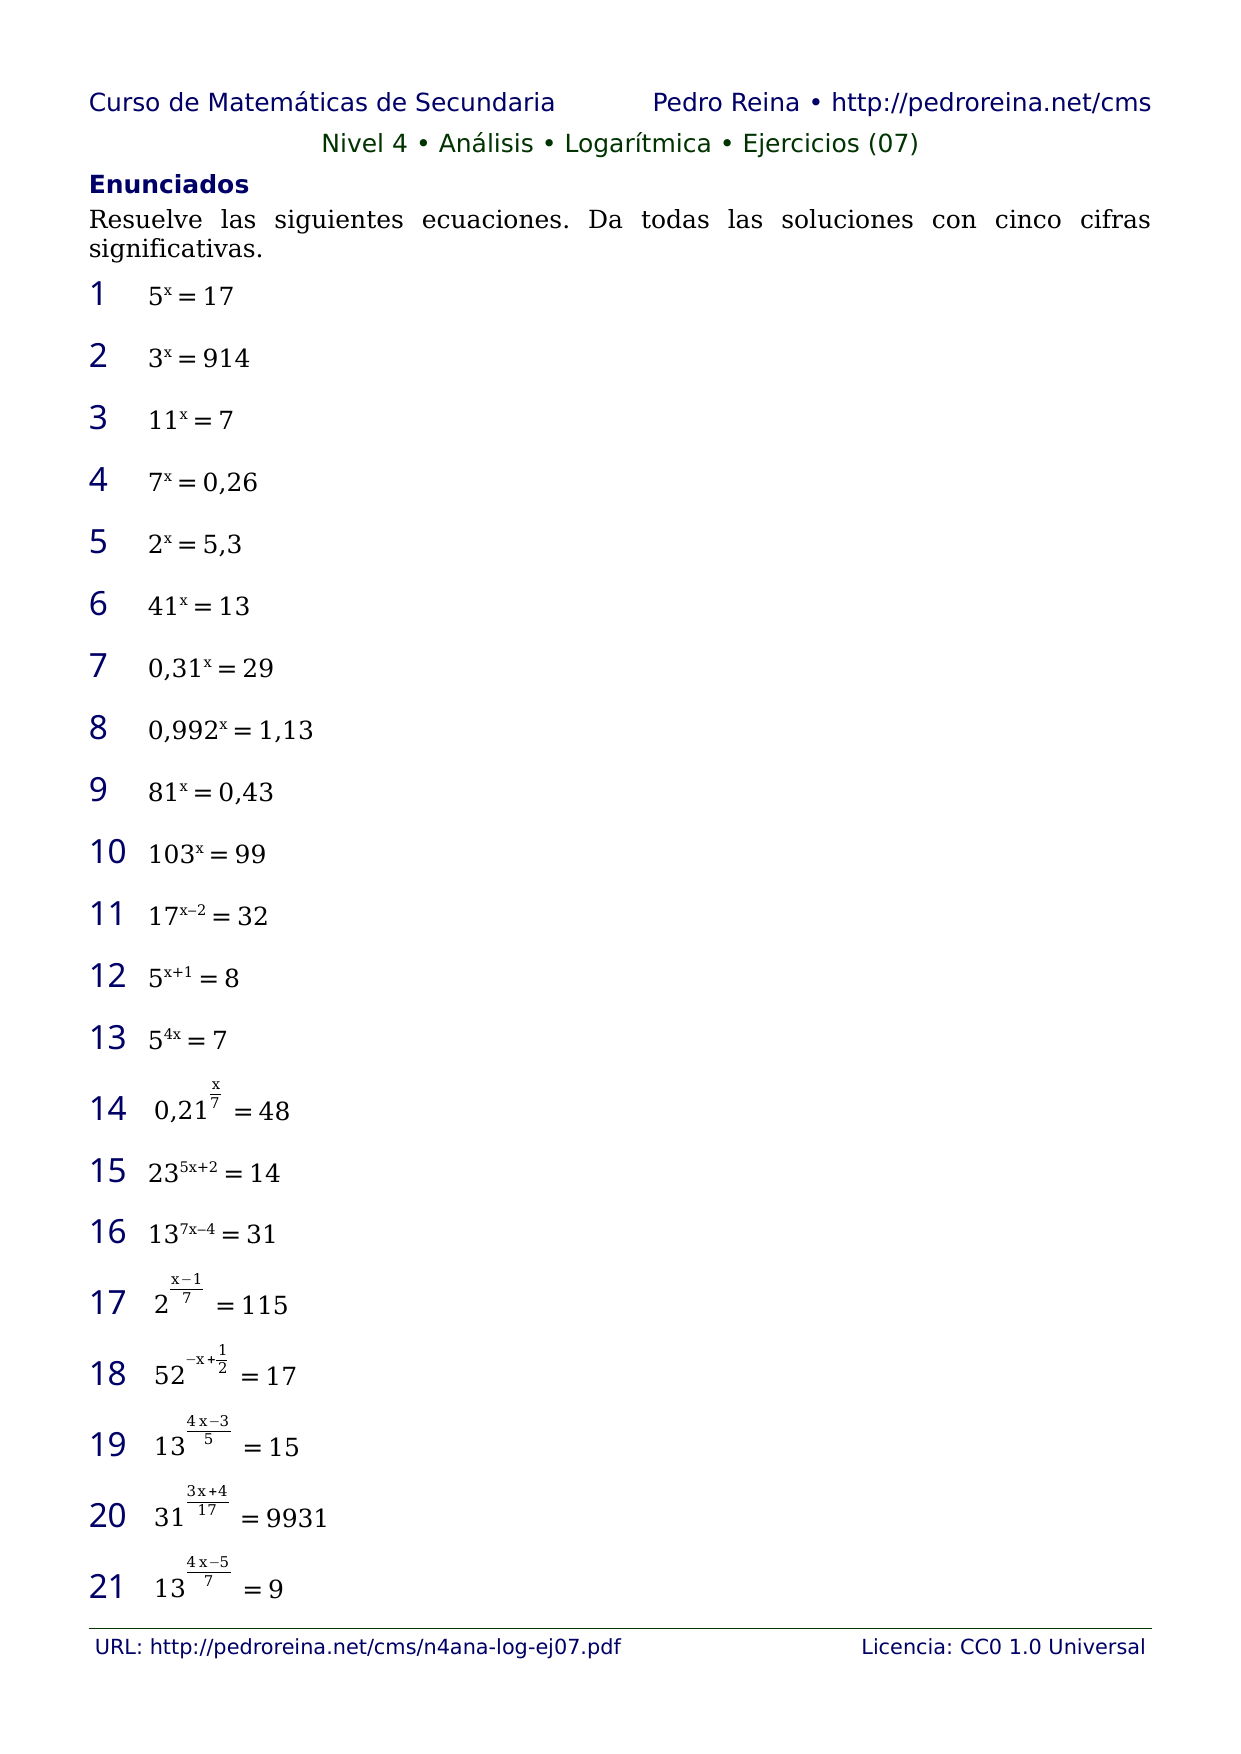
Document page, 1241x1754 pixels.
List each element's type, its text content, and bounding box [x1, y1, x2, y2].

list = 15 [88, 1412, 1152, 1466]
list 5x = 17 [88, 270, 1152, 315]
list 81x = 0,43 [88, 766, 1152, 811]
list = 17 [88, 1341, 1152, 1395]
list 0,992x = 1,13 [88, 704, 1152, 749]
list 7x = 0,26 [88, 456, 1152, 501]
list 11x = 7 [88, 394, 1152, 439]
list 0,31x = 29 [88, 642, 1152, 687]
text Enunciados [88, 170, 1152, 199]
list 17x‒2 = 32 [88, 889, 1152, 935]
list 235x+2 = 14 [88, 1146, 1152, 1192]
list = 115 [88, 1270, 1152, 1324]
list 41x = 13 [88, 580, 1152, 625]
list = 9 [88, 1554, 1152, 1608]
text Nivel 4 • Análisis • Logarítmica • Ejercicios (07) [88, 129, 1152, 159]
list 137x‒4 = 31 [88, 1208, 1152, 1254]
list 2x = 5,3 [88, 518, 1152, 563]
list 3x = 914 [88, 332, 1152, 377]
list 54x = 7 [88, 1013, 1152, 1059]
list 103x = 99 [88, 828, 1152, 873]
list = 9931 [88, 1483, 1152, 1537]
text Resuelve las siguientes ecuaciones. Da todas las soluciones con cinco cifras significativas. [88, 206, 1152, 264]
list 5x+1 = 8 [88, 952, 1152, 997]
list = 48 [88, 1076, 1152, 1130]
text Curso de Matemáticas de Secundaria Pedro Reina • http://pedroreina.net/cms [88, 88, 1152, 118]
